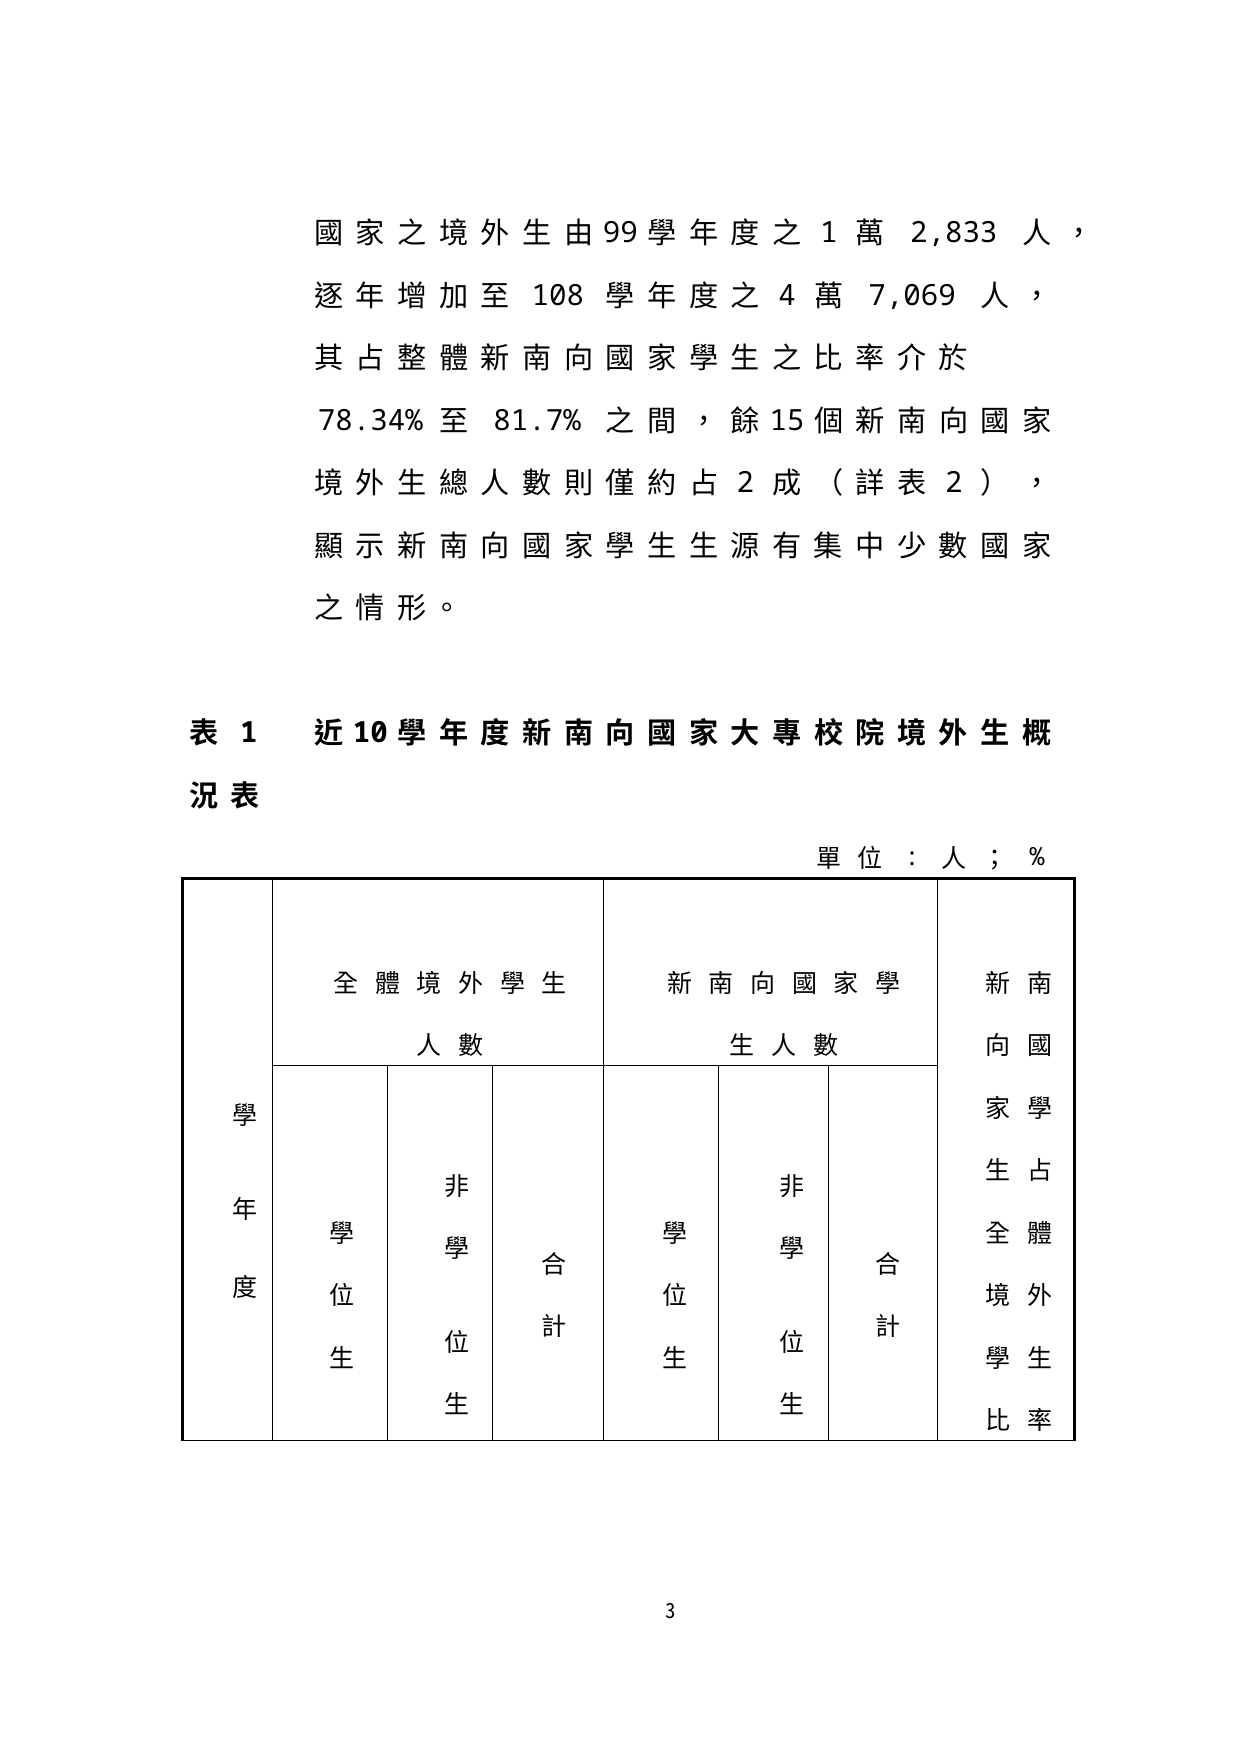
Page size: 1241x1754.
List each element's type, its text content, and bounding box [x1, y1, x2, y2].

table_header 新南向國家學生人數 [604, 880, 937, 1064]
table_cell 合計 [829, 1066, 937, 1439]
table_header 學 年 度 [184, 880, 272, 1439]
table_header 全體境外學生人數 [273, 880, 603, 1064]
table_cell 非學 位生 [388, 1066, 492, 1439]
table_cell 合計 [493, 1066, 603, 1439]
table_cell 學位生 [273, 1066, 387, 1439]
table_cell 學位生 [604, 1066, 718, 1439]
text 3.有關新南向國家學生生源國籍分布情形，99學年度至108學年度學生來源國前3名皆為馬來西亞、越南及印尼，來自此3個國家之境外生由99學年度之1萬2,833人，逐年增加至108學年度之4萬7,069人，其占整體新南向國家學生之比率介於78.34%至81.7%之間，餘15個新南向國家境外生總人數則僅約占2成（詳表2），顯示新南向國家學生生源有集中少數國家之情形。 [271, 189, 1058, 627]
text 表1 近10學年度新南向國家大專校院境外生概況表 [183, 689, 1058, 814]
table_cell 非學 位生 [719, 1066, 828, 1439]
text 單位:人；% [183, 814, 1058, 877]
table_header 新南向國家學生占全體境外學生比率 [938, 880, 1073, 1439]
